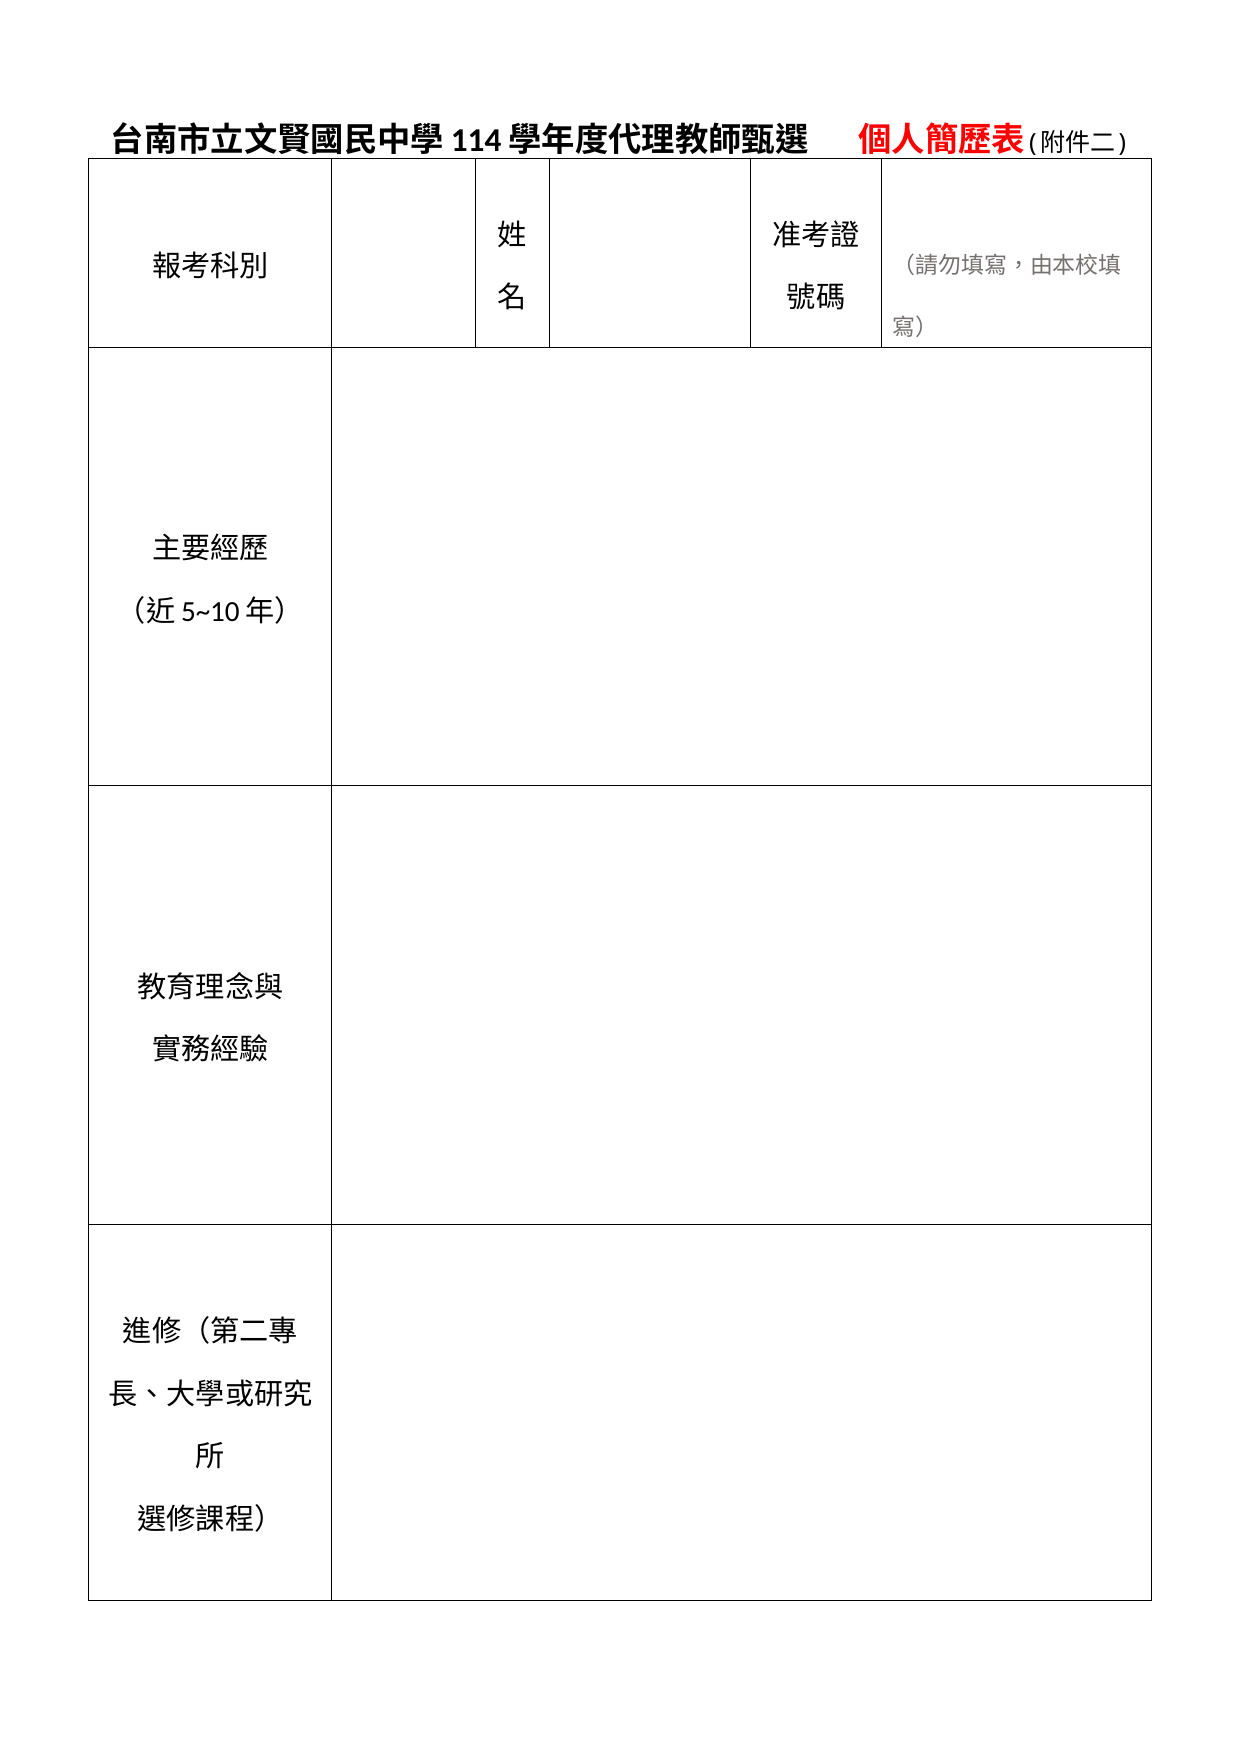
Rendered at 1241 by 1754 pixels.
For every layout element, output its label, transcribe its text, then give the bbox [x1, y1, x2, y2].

table_cell [332, 786, 1151, 1224]
text 台南市立文賢國民中學114學年度代理教師甄選 個人簡歷表(附件二) [89, 96, 1152, 158]
table_cell 進修（第二專長、大學或研究所 選修課程） [89, 1225, 331, 1600]
table_header 准考證 號碼 [751, 159, 881, 347]
table_cell 教育理念與 實務經驗 [89, 786, 331, 1224]
table_header 報考科別 [89, 159, 331, 347]
table_cell 主要經歷 （近5~10年） [89, 348, 331, 785]
table_cell [332, 1225, 1151, 1600]
table_header （請勿填寫，由本校填寫） [882, 159, 1151, 347]
table_cell [332, 348, 1151, 785]
table_header [332, 159, 475, 347]
table_header 姓名 [476, 159, 549, 347]
table_header [550, 159, 750, 347]
